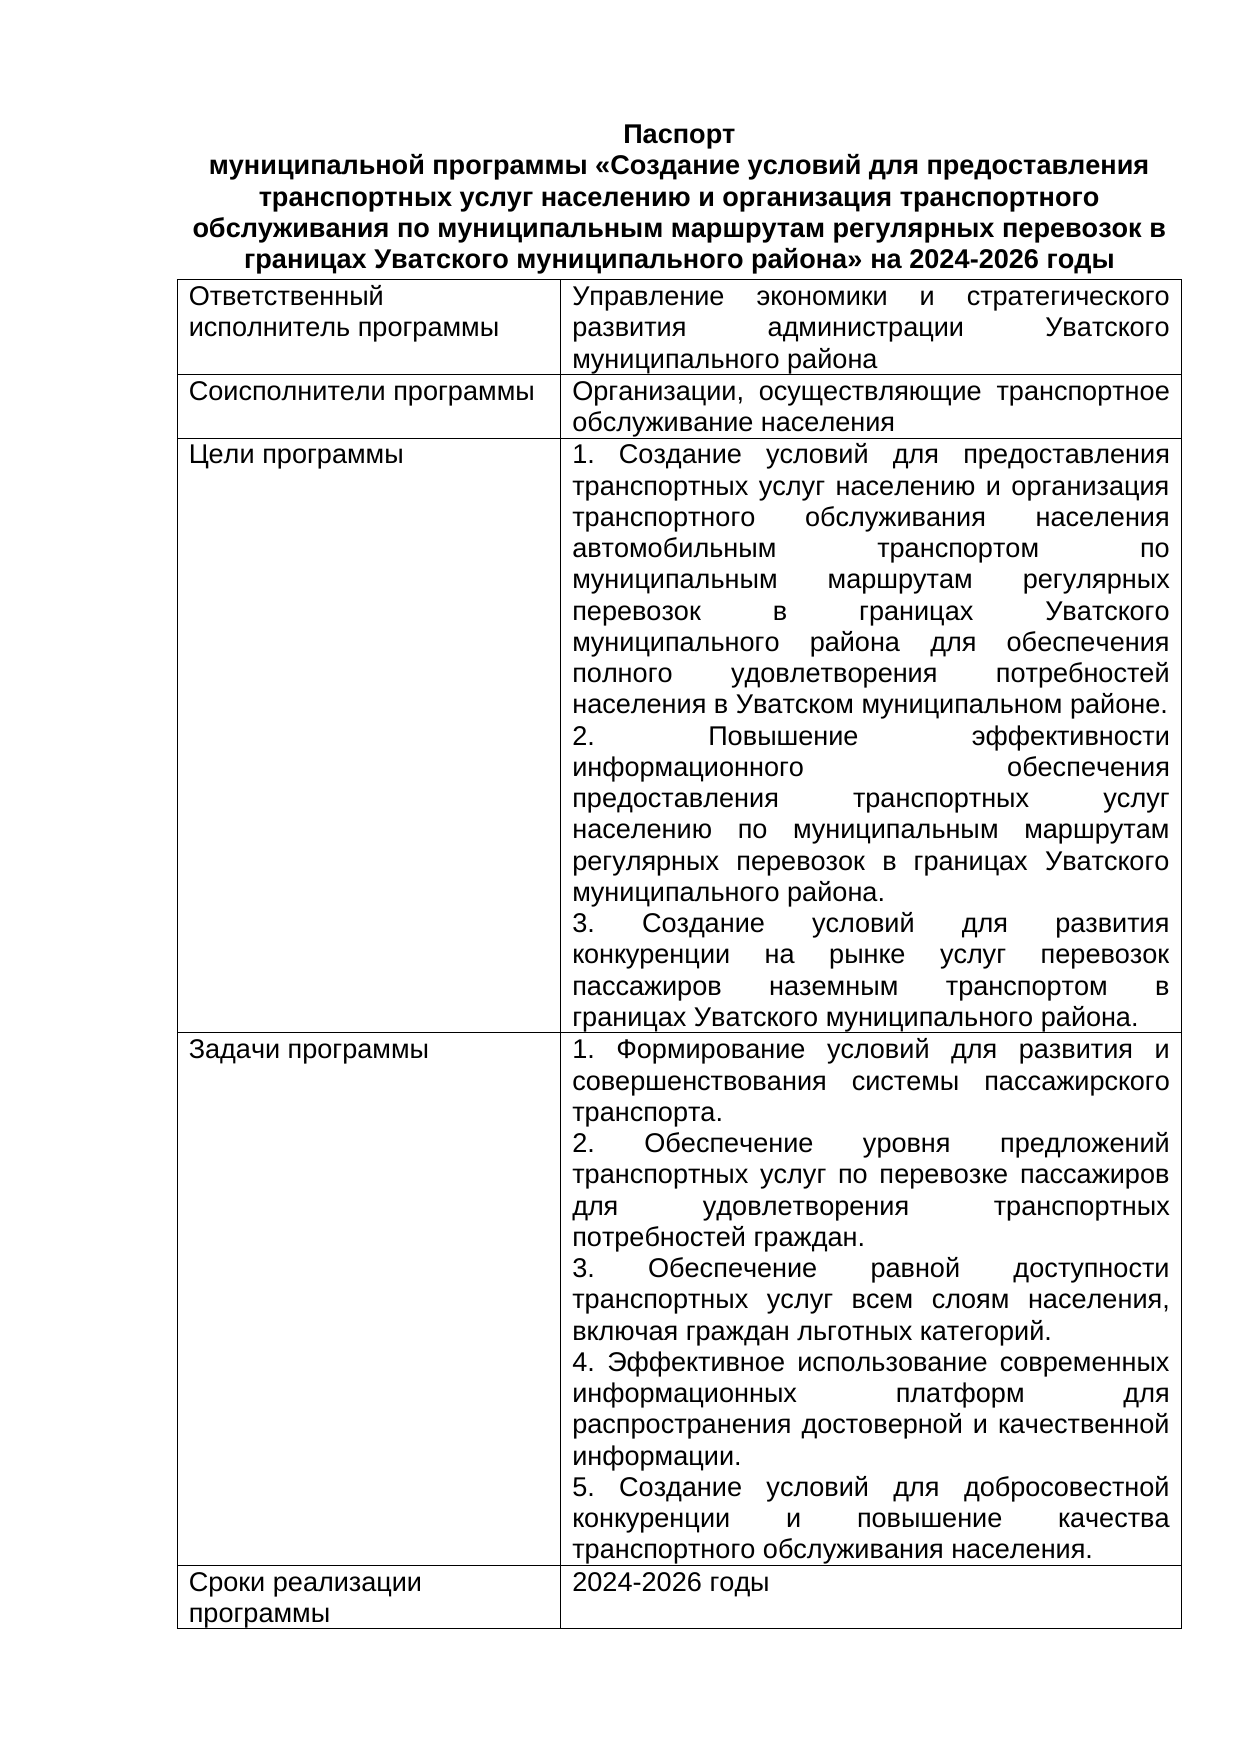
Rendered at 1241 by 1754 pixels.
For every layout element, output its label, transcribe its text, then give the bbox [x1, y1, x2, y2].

text Паспорт [177, 118, 1181, 149]
table_header Управление экономики и стратегического развития администрации Уватского муниципального района [561, 280, 1181, 374]
table_cell Организации, осуществляющие транспортное обслуживание населения [561, 375, 1181, 437]
table_header Ответственный исполнитель программы [178, 280, 560, 374]
table_cell 1. Формирование условий для развития и совершенствования системы пассажирского транспорта. 2. Обеспечение уровня предложений транспортных услуг по перевозке пассажиров для удовлетворения транспортных потребностей граждан. 3. Обеспечение равной доступности транспортных услуг всем слоям населения, включая граждан льготных категорий. 4. Эффективное использование современных информационных платформ для распространения достоверной и качественной информации. 5. Создание условий для добросовестной конкуренции и повышение качества транспортного обслуживания населения. [561, 1033, 1181, 1564]
table_cell 1. Создание условий для предоставления транспортных услуг населению и организация транспортного обслуживания населения автомобильным транспортом по муниципальным маршрутам регулярных перевозок в границах Уватского муниципального района для обеспечения полного удовлетворения потребностей населения в Уватском муниципальном районе. 2. Повышение эффективности информационного обеспечения предоставления транспортных услуг населению по муниципальным маршрутам регулярных перевозок в границах Уватского муниципального района. 3. Создание условий для развития конкуренции на рынке услуг перевозок пассажиров наземным транспортом в границах Уватского муниципального района. [561, 439, 1181, 1032]
text муниципальной программы «Создание условий для предоставления транспортных услуг населению и организация транспортного обслуживания по муниципальным маршрутам регулярных перевозок в границах Уватского муниципального района» на 2024-2026 годы [177, 149, 1181, 274]
table_cell Цели программы [178, 439, 560, 1032]
table_cell Задачи программы [178, 1033, 560, 1564]
table_cell Соисполнители программы [178, 375, 560, 437]
table_cell 2024-2026 годы [561, 1566, 1181, 1628]
table_cell Сроки реализации программы [178, 1566, 560, 1628]
